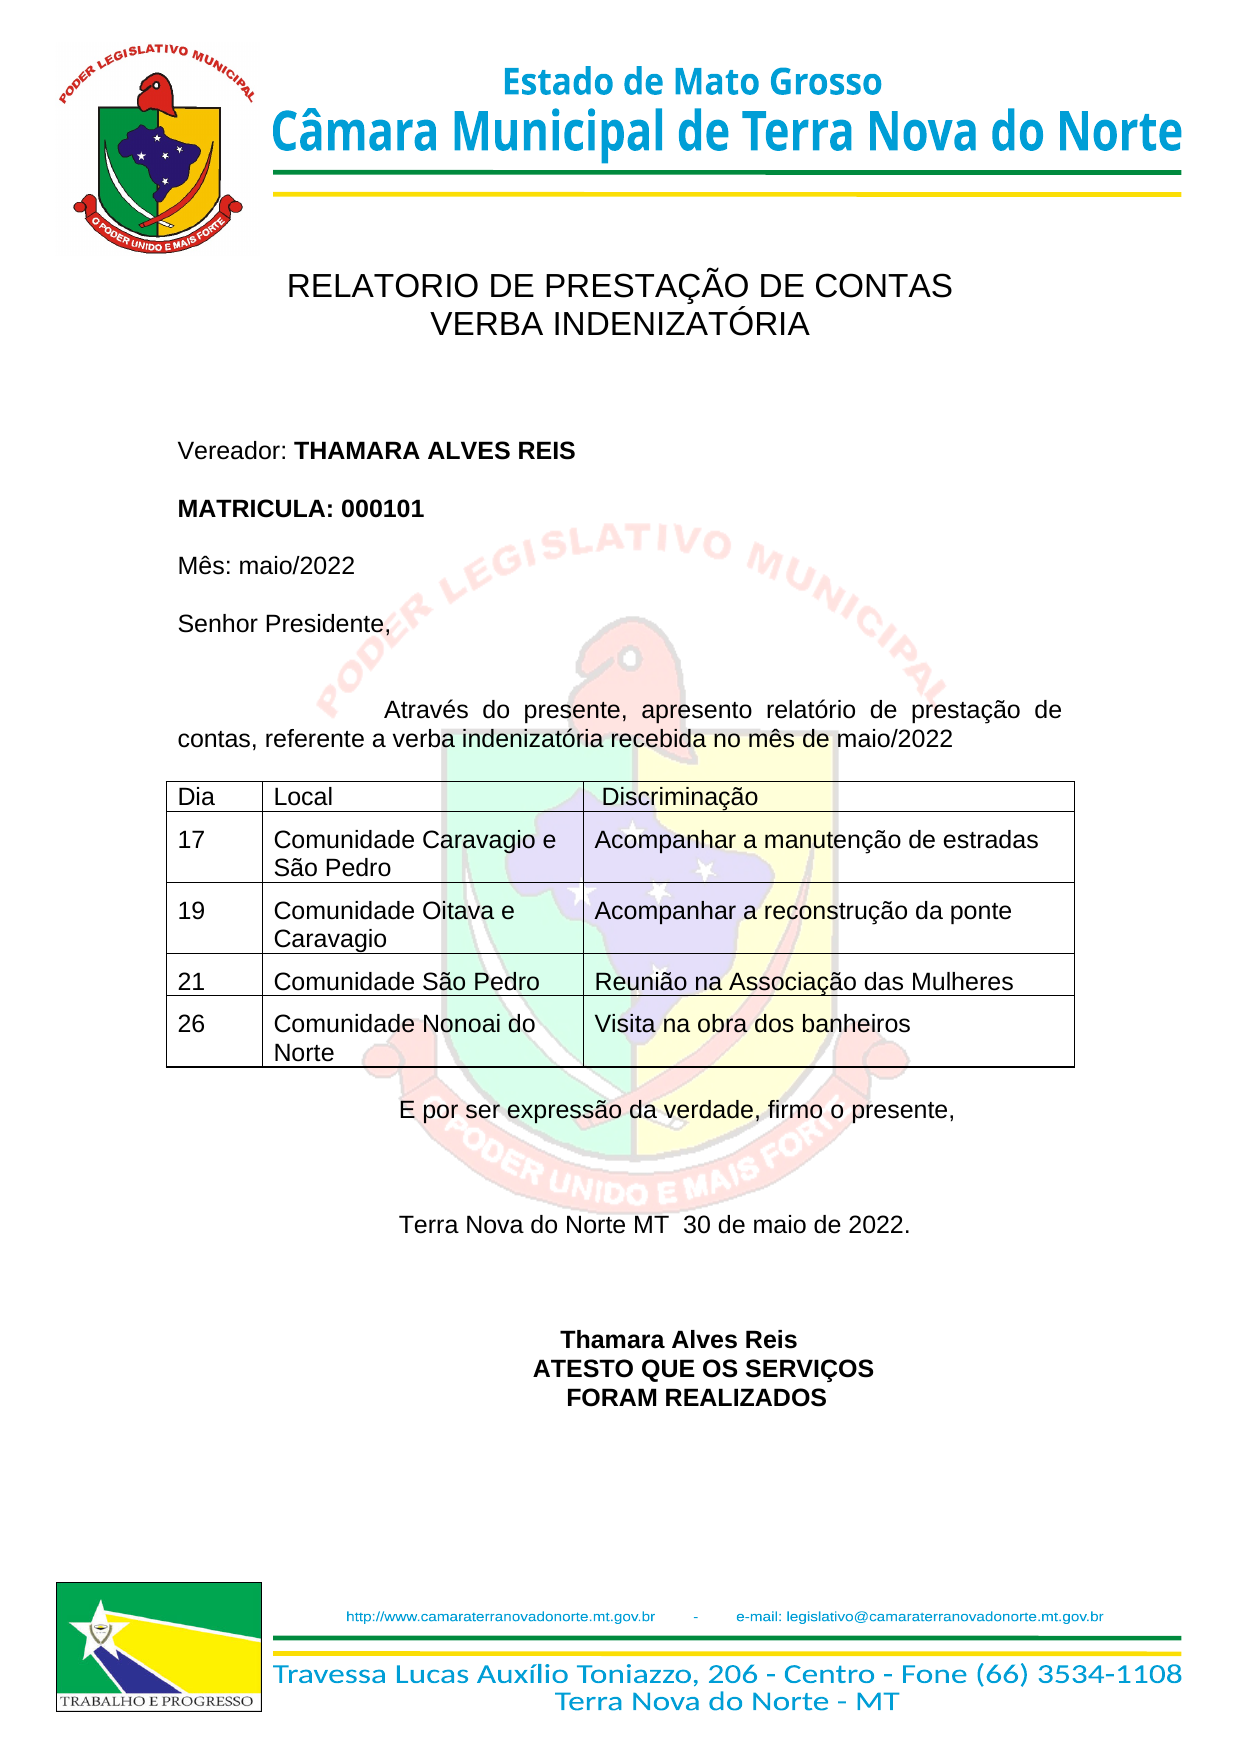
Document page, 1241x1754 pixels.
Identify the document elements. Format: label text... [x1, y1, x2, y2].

table_cell Reunião na Associação das Mulheres [966, 954, 1074, 995]
text ATESTO QUE OS SERVIÇOS [236, 1354, 1122, 1383]
text Vereador: THAMARA ALVES REIS [177, 436, 1063, 465]
table_cell Visita na obra dos banheiros [966, 996, 1074, 1066]
text Senhor Presidente, [177, 609, 303, 637]
text VERBA INDENIZATÓRIA [177, 304, 1063, 343]
text E por ser expressão da verdade, firmo o presente, [177, 1096, 303, 1124]
picture [860, 1611, 868, 1623]
table_cell 21 [167, 954, 262, 995]
text MATRICULA: 000101 [177, 494, 1063, 522]
text FORAM REALIZADOS [236, 1383, 1122, 1412]
table_header Local [263, 782, 303, 811]
text Através do presente, apresento relatório de prestação de contas, referente a verba indenizatória recebida no mês de maio/2022 [966, 695, 1063, 752]
text Terra Nova do Norte MT 30 de maio de 2022. [177, 1211, 1063, 1239]
table_cell 26 [167, 996, 262, 1066]
table_cell Comunidade São Pedro [263, 954, 303, 995]
table_cell Comunidade Oitava e Caravagio [263, 883, 303, 953]
table_header Dia [167, 782, 262, 811]
table_header Discriminação [966, 782, 1074, 811]
table_cell Acompanhar a reconstrução da ponte [966, 883, 1074, 953]
table_cell 17 [167, 812, 262, 882]
picture [55, 42, 260, 256]
table_cell Comunidade Nonoai do Norte [263, 996, 303, 1066]
text E por ser expressão da verdade, firmo o presente, [966, 1096, 1063, 1124]
text RELATORIO DE PRESTAÇÃO DE CONTAS [177, 266, 1063, 304]
text Senhor Presidente, [966, 609, 1063, 637]
table_cell Acompanhar a manutenção de estradas [966, 812, 1074, 882]
text Através do presente, apresento relatório de prestação de contas, referente a verba indenizatória recebida no mês de maio/2022 [177, 695, 303, 752]
table_cell 19 [167, 883, 262, 953]
text Thamara Alves Reis [177, 1326, 1063, 1354]
table_cell Comunidade Caravagio e São Pedro [263, 812, 303, 882]
picture [57, 1583, 261, 1711]
text Mês: maio/2022 [177, 551, 303, 580]
text Mês: maio/2022 [966, 551, 1063, 580]
